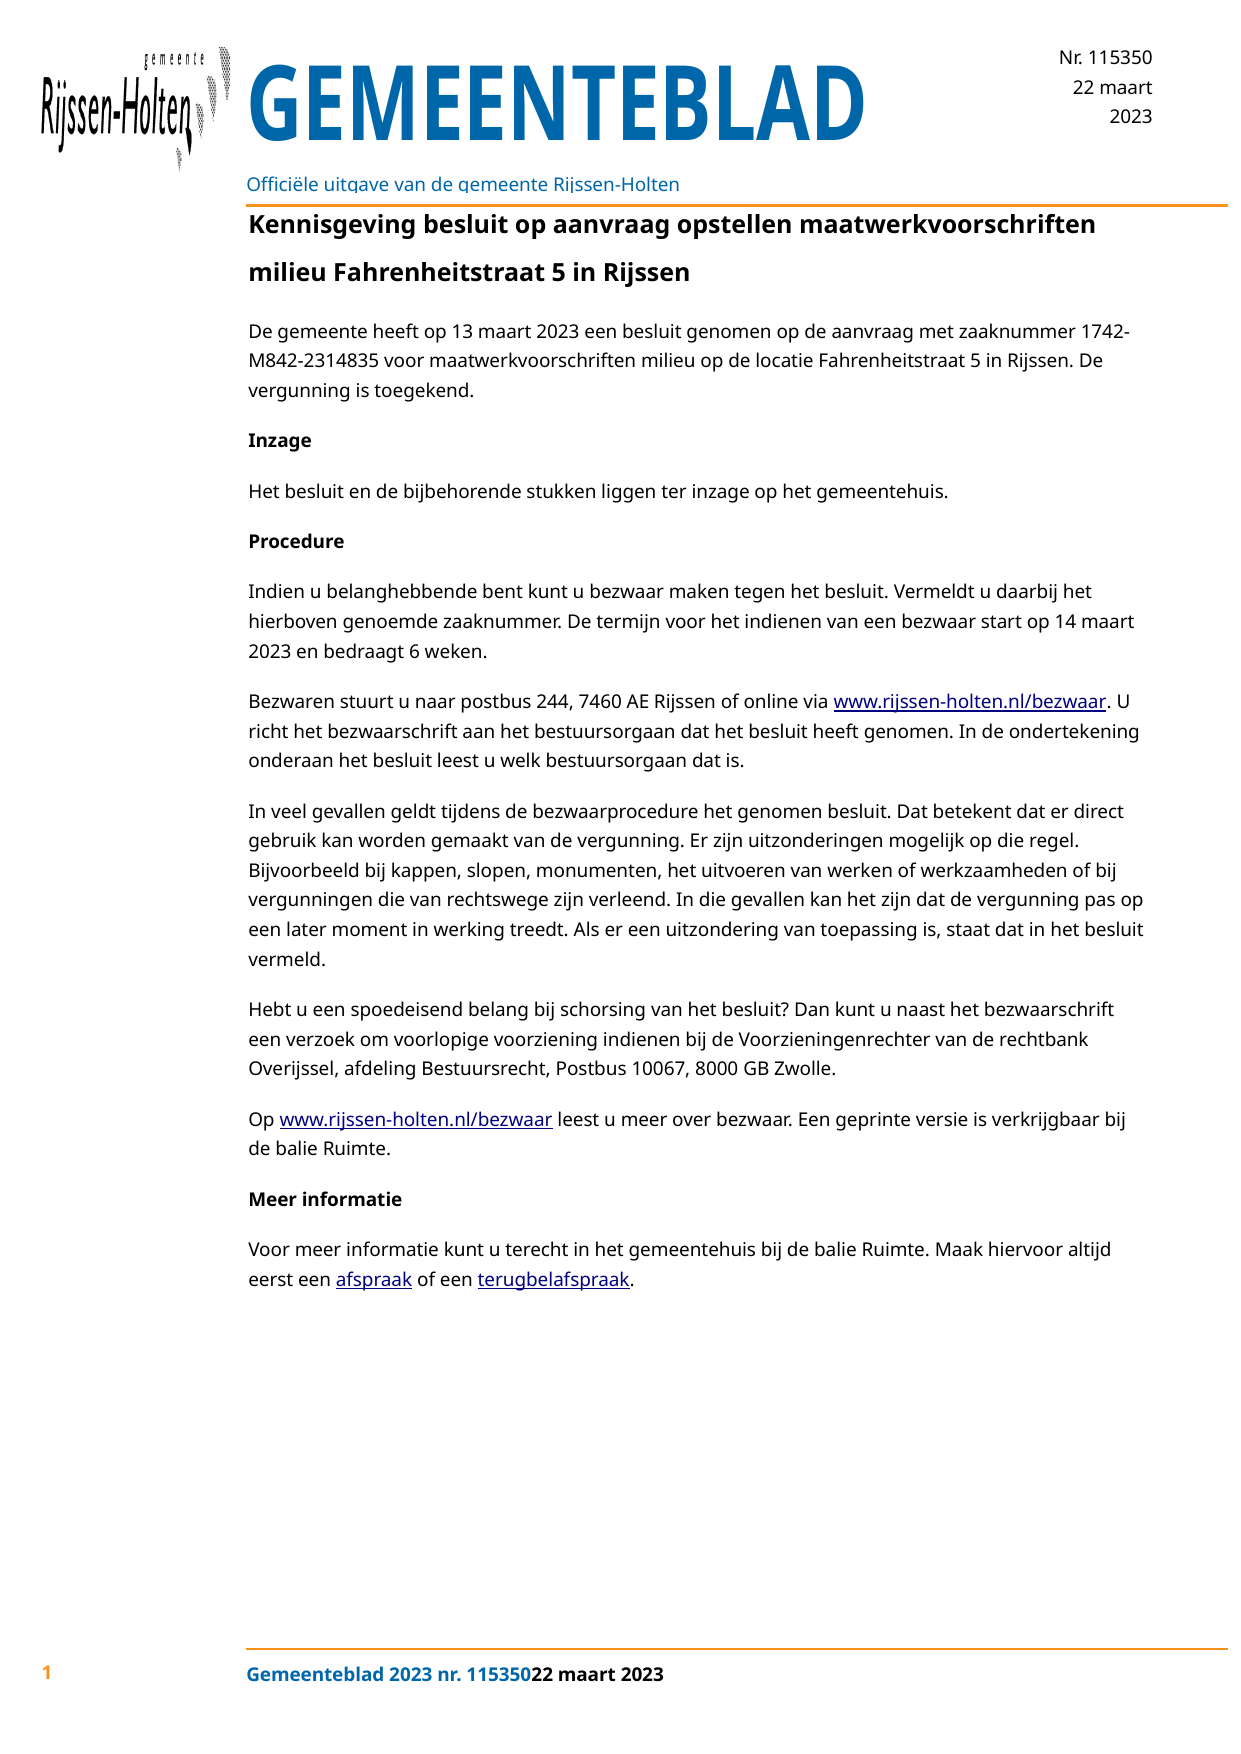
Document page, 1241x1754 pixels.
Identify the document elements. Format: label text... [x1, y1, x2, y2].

text De gemeente heeft op 13 maart 2023 een besluit genomen op de aanvraag met zaaknummer 1742-M842-2314835 voor maatwerkvoorschriften milieu op de locatie Fahrenheitstraat 5 in Rijssen. De vergunning is toegekend. [248, 318, 1152, 403]
text Hebt u een spoedeisend belang bij schorsing van het besluit? Dan kunt u naast het bezwaarschrift een verzoek om voorlopige voorziening indienen bij de Voorzieningenrechter van de rechtbank Overijssel, afdeling Bestuursrecht, Postbus 10067, 8000 GB Zwolle. [248, 996, 1152, 1081]
text Op www.rijssen-holten.nl/bezwaar leest u meer over bezwaar. Een geprinte versie is verkrijgbaar bij de balie Ruimte. [248, 1106, 1152, 1161]
text Meer informatie [248, 1186, 1152, 1212]
text Procedure [248, 528, 1152, 554]
text Voor meer informatie kunt u terecht in het gemeentehuis bij de balie Ruimte. Maak hiervoor altijd eerst een afspraak of een terugbelafspraak. [248, 1236, 1152, 1292]
text Bezwaren stuurt u naar postbus 244, 7460 AE Rijssen of online via www.rijssen-holten.nl/bezwaar. U richt het bezwaarschrift aan het bestuursorgaan dat het besluit heeft genomen. In de ondertekening onderaan het besluit leest u welk bestuursorgaan dat is. [248, 688, 1152, 773]
text Indien u belanghebbende bent kunt u bezwaar maken tegen het besluit. Vermeldt u daarbij het hierboven genoemde zaaknummer. De termijn voor het indienen van een bezwaar start op 14 maart 2023 en bedraagt 6 weken. [248, 579, 1152, 664]
text Het besluit en de bijbehorende stukken liggen ter inzage op het gemeentehuis. [248, 478, 1152, 504]
text Inzage [248, 427, 1152, 453]
text Kennisgeving besluit op aanvraag opstellen maatwerkvoorschriften milieu Fahrenheitstraat 5 in Rijssen [248, 207, 1152, 288]
picture [41, 47, 231, 172]
text In veel gevallen geldt tijdens de bezwaarprocedure het genomen besluit. Dat betekent dat er direct gebruik kan worden gemaakt van de vergunning. Er zijn uitzonderingen mogelijk op die regel. Bijvoorbeeld bij kappen, slopen, monumenten, het uitvoeren van werken of werkzaamheden of bij vergunningen die van rechtswege zijn verleend. In die gevallen kan het zijn dat de vergunning pas op een later moment in werking treedt. Als er een uitzondering van toepassing is, staat dat in het besluit vermeld. [248, 798, 1152, 972]
